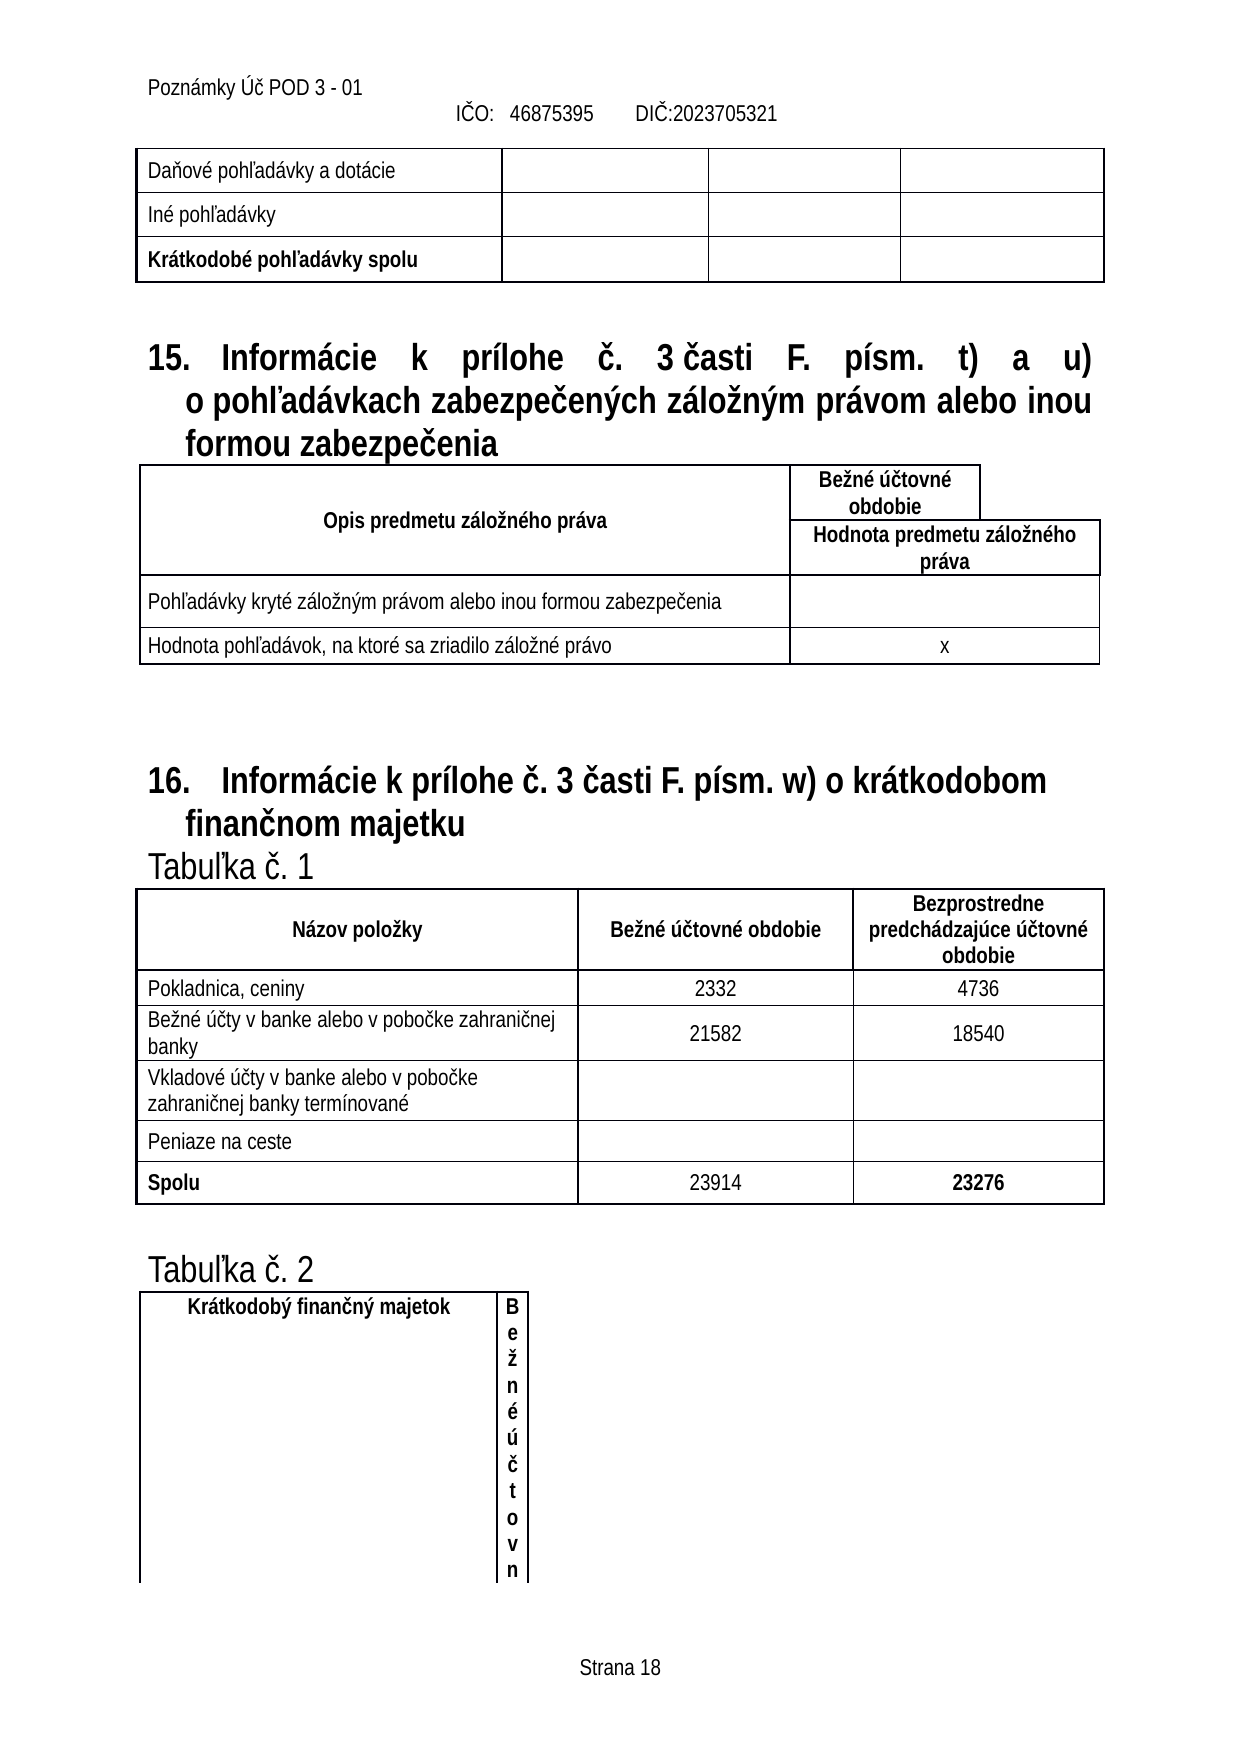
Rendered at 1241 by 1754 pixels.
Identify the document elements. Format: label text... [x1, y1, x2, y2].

table_header Opis predmetu záložného práva [141, 466, 789, 574]
table_header [529, 1291, 1100, 1582]
table_cell Iné pohľadávky [138, 193, 501, 236]
table_cell [579, 1061, 853, 1120]
title Informácie k prílohe č. 3 časti F. písm. w) o krátkodobom finančnom majetku [148, 759, 1092, 845]
table_cell Daňové pohľadávky a dotácie [138, 149, 501, 192]
table_header Bežné účtovné obdobie [791, 466, 979, 519]
table_cell Krátkodobé pohľadávky spolu [138, 237, 501, 281]
table_cell [503, 237, 708, 281]
table_cell [901, 149, 1103, 192]
table_header Názov položky [138, 890, 577, 969]
table_cell [709, 149, 900, 192]
table_header Bezprostredne predchádzajúce účtovné obdobie [854, 890, 1103, 969]
title Tabuľka č. 2 [148, 1247, 1092, 1291]
table_cell Peniaze na ceste [138, 1121, 577, 1161]
table_cell Pokladnica, ceniny [138, 971, 577, 1005]
table_cell [709, 237, 900, 281]
table_cell [503, 149, 708, 192]
table_cell Vkladové účty v banke alebo v pobočke zahraničnej banky termínované [138, 1061, 577, 1120]
table_cell [854, 1121, 1103, 1161]
table_cell 4736 [854, 971, 1103, 1005]
table_cell [791, 576, 1099, 627]
table_cell 23914 [579, 1162, 853, 1202]
table_cell 2332 [579, 971, 853, 1005]
table_header Bežné účtovné obdobie [579, 890, 852, 969]
table_cell x [791, 628, 1099, 662]
table_header [981, 464, 1100, 519]
table_cell [503, 193, 708, 236]
table_cell 18540 [854, 1006, 1103, 1060]
table_cell [854, 1061, 1103, 1120]
table_cell Pohľadávky kryté záložným právom alebo inou formou zabezpečenia [141, 576, 789, 627]
table_cell 21582 [579, 1006, 853, 1060]
table_cell Spolu [138, 1162, 577, 1202]
title Tabuľka č. 1 [148, 845, 1092, 888]
table_cell Hodnota pohľadávok, na ktoré sa zriadilo záložné právo [141, 628, 789, 662]
title Informácie k prílohe č. 3 časti F. písm. t) a u) o pohľadávkach zabezpečených záložným právom alebo inou formou zabezpečenia [148, 335, 1092, 464]
table_cell [901, 237, 1103, 281]
table_cell Bežné účty v banke alebo v pobočke zahraničnej banky [138, 1006, 577, 1060]
table_cell [579, 1121, 853, 1161]
table_cell Hodnota predmetu záložného práva [791, 521, 1099, 574]
table_header Bežné účtovn [498, 1293, 527, 1582]
table_cell [709, 193, 900, 236]
table_header Krátkodobý finančný majetok [141, 1293, 496, 1582]
table_cell 23276 [854, 1162, 1103, 1202]
table_cell [901, 193, 1103, 236]
